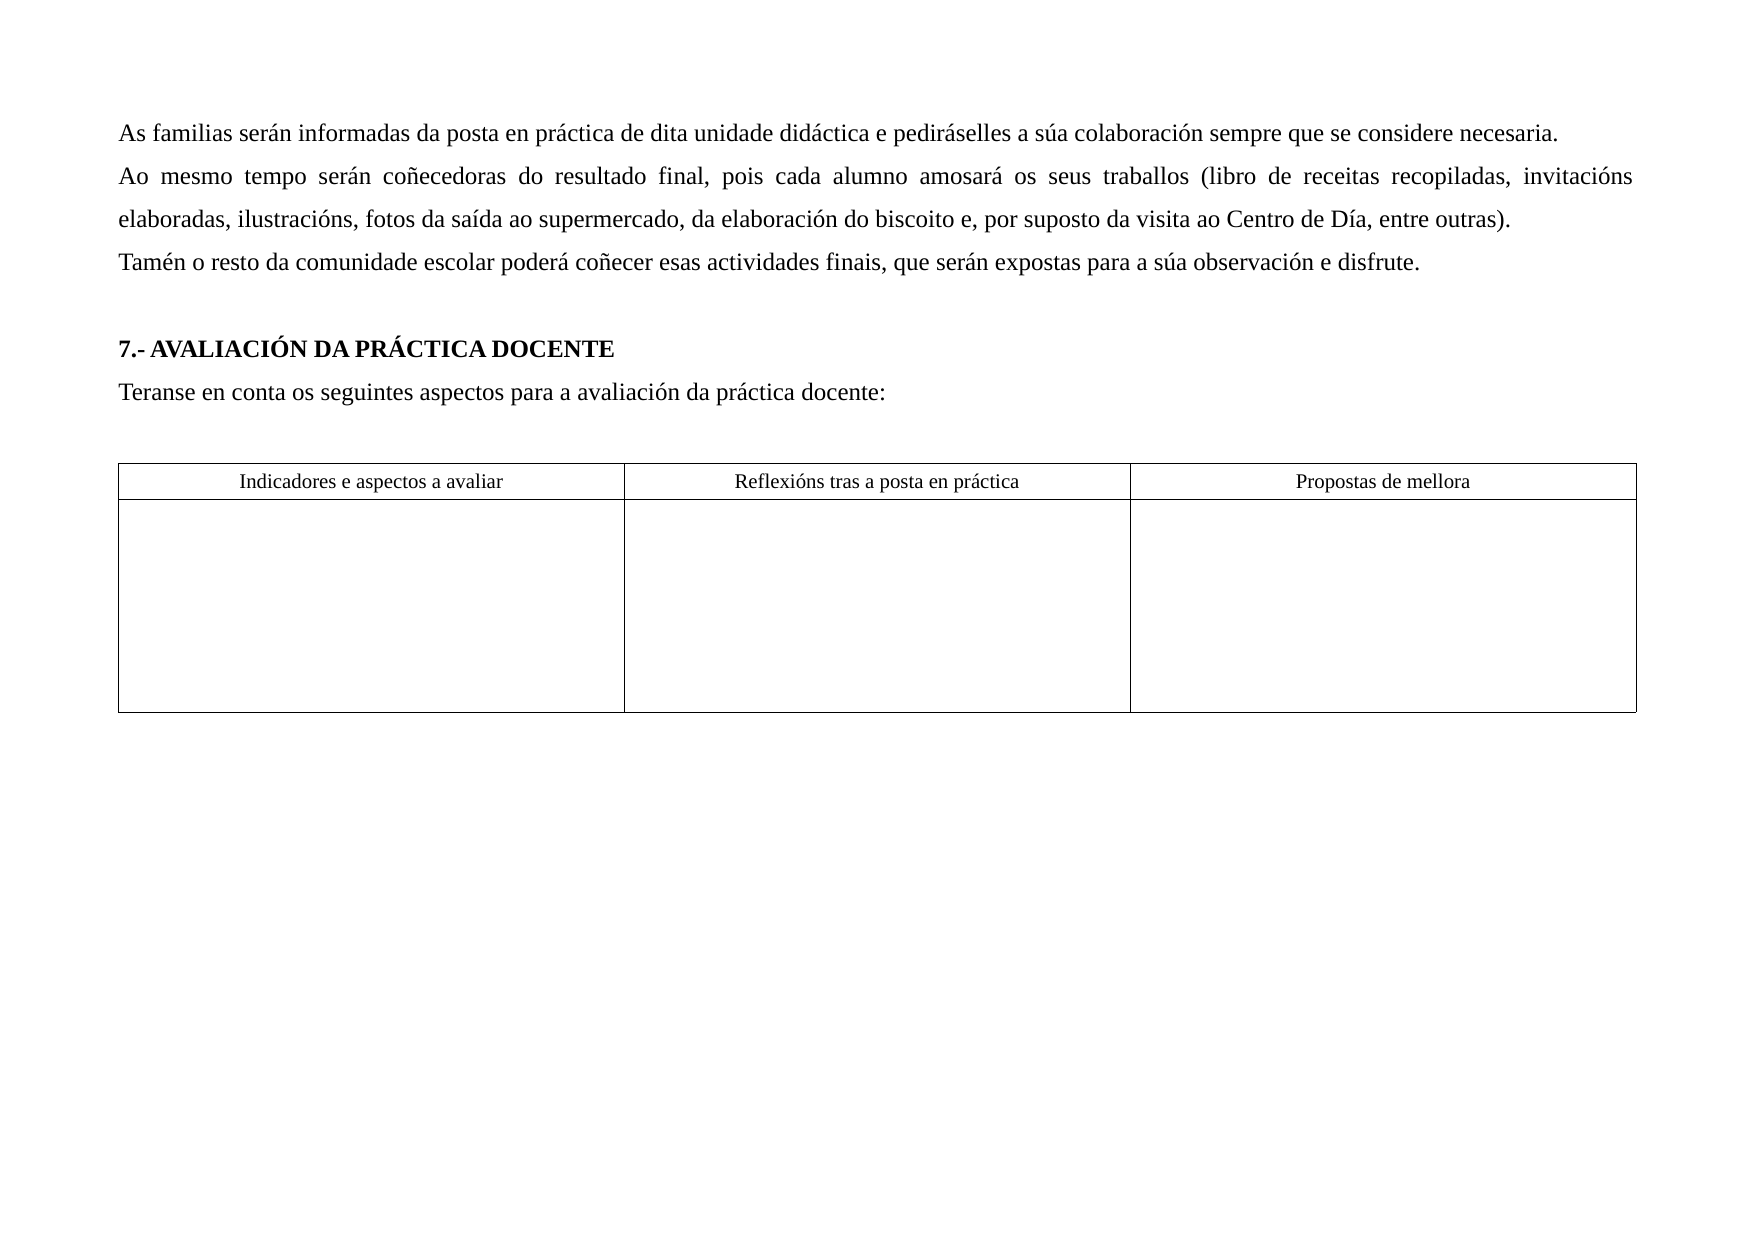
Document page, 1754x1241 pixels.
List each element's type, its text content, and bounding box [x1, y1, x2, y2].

table_cell [1131, 500, 1636, 712]
text Ao mesmo tempo serán coñecedoras do resultado final, pois cada alumno amosará os seus traballos (libro de receitas recopiladas, invitacións elaboradas, ilustracións, fotos da saída ao supermercado, da elaboración do biscoito e, por suposto da visita ao Centro de Día, entre outras). [118, 161, 1636, 233]
text Tamén o resto da comunidade escolar poderá coñecer esas actividades finais, que serán expostas para a súa observación e disfrute. [118, 247, 1636, 276]
table_header Propostas de mellora [1131, 464, 1636, 499]
table_cell [625, 500, 1130, 712]
text Teranse en conta os seguintes aspectos para a avaliación da práctica docente: [118, 377, 1636, 406]
text As familias serán informadas da posta en práctica de dita unidade didáctica e pediráselles a súa colaboración sempre que se considere necesaria. [118, 118, 1636, 147]
table_cell [119, 500, 624, 712]
table_header Indicadores e aspectos a avaliar [119, 464, 624, 499]
text 7.- AVALIACIÓN DA PRÁCTICA DOCENTE [118, 334, 1636, 362]
table_header Reflexións tras a posta en práctica [625, 464, 1130, 499]
